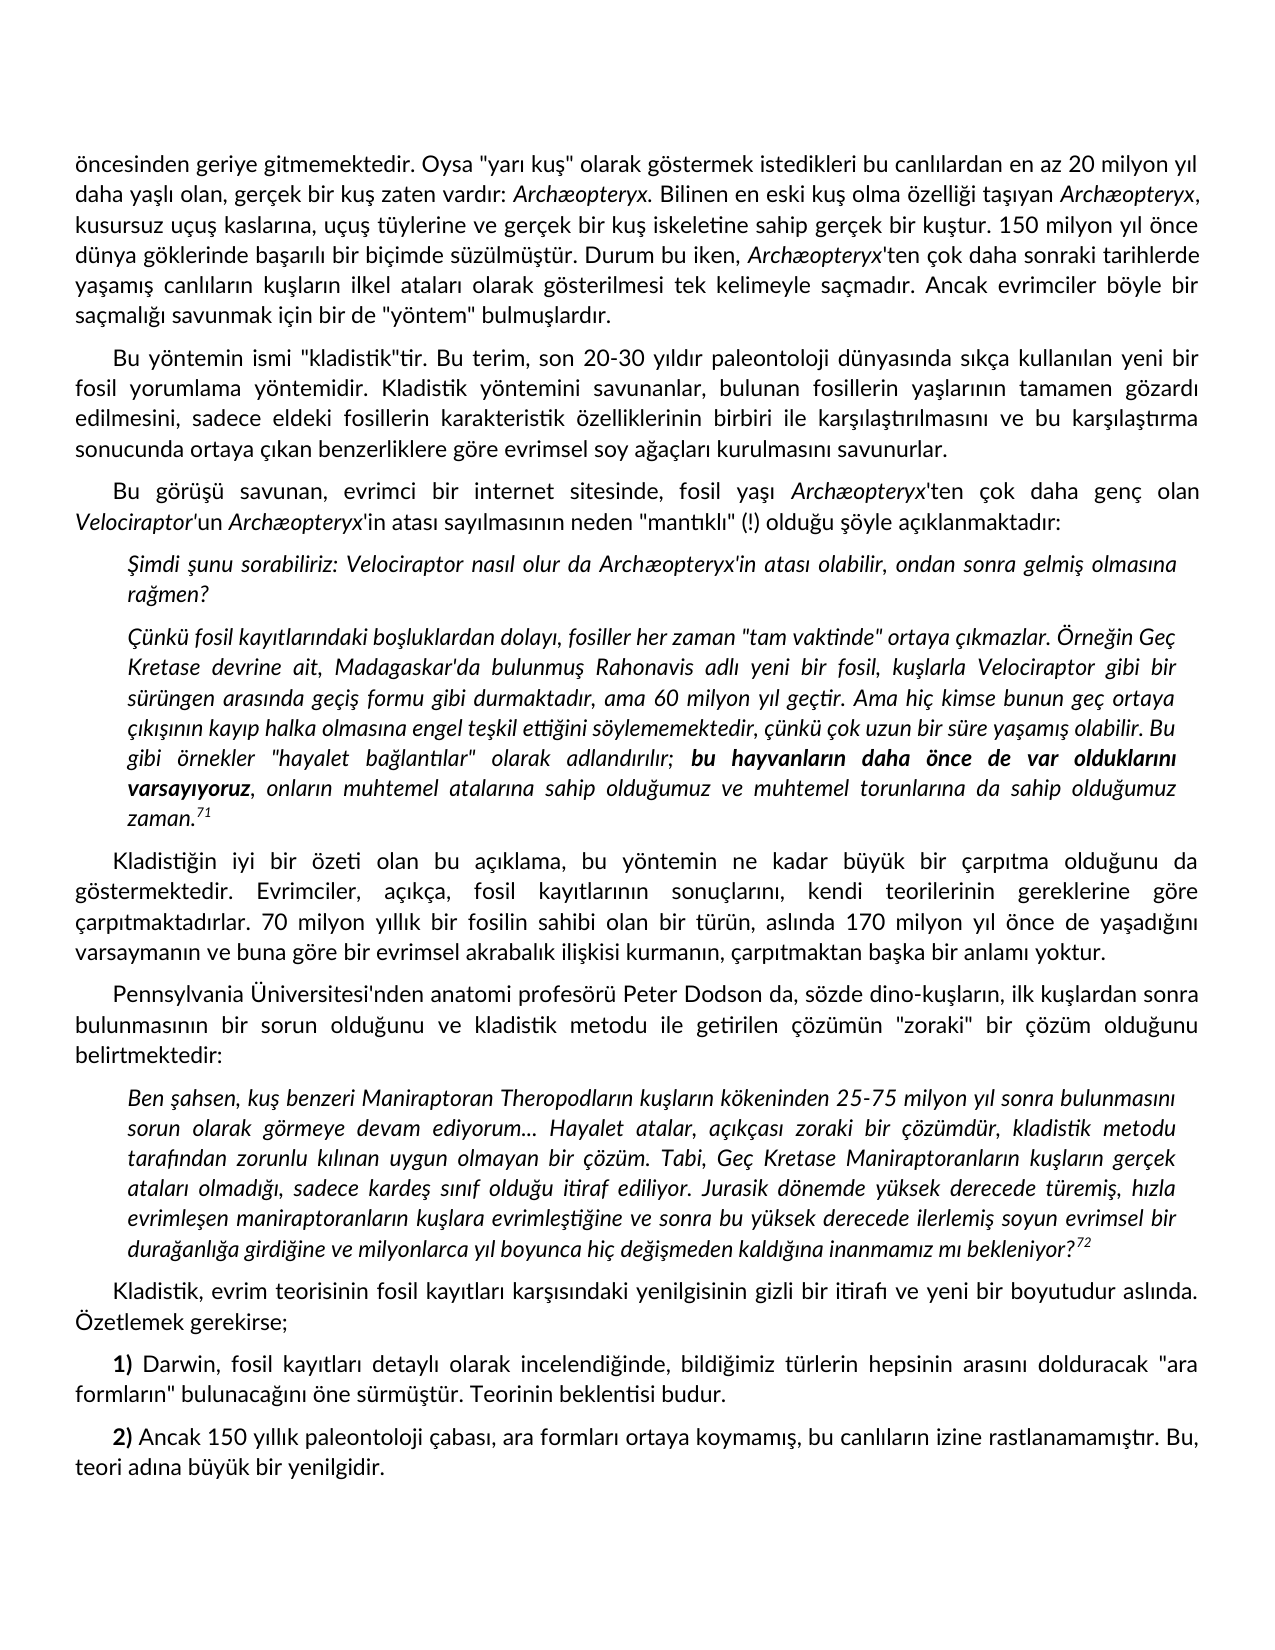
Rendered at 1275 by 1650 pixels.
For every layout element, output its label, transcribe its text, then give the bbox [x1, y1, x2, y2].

text Kladistik, evrim teorisinin fosil kayıtları karşısındaki yenilgisinin gizli bir itirafı ve yeni bir boyutudur aslında. Özetlemek gerekirse; [75, 1277, 1200, 1335]
text Şimdi şunu sorabiliriz: Velociraptor nasıl olur da Archæopteryx'in atası olabilir, ondan sonra gelmiş olmasına rağmen? [127, 550, 1177, 608]
text Bu yöntemin ismi "kladistik"tir. Bu terim, son 20-30 yıldır paleontoloji dünyasında sıkça kullanılan yeni bir fosil yorumlama yöntemidir. Kladistik yöntemini savunanlar, bulunan fosillerin yaşlarının tamamen gözardı edilmesini, sadece eldeki fosillerin karakteristik özelliklerinin birbiri ile karşılaştırılmasını ve bu karşılaştırma sonucunda ortaya çıkan benzerliklere göre evrimsel soy ağaçları kurulmasını savunurlar. [75, 344, 1200, 462]
text Ben şahsen, kuş benzeri Maniraptoran Theropodların kuşların kökeninden 25-75 milyon yıl sonra bulunmasını sorun olarak görmeye devam ediyorum... Hayalet atalar, açıkçası zoraki bir çözümdür, kladistik metodu tarafından zorunlu kılınan uygun olmayan bir çözüm. Tabi, Geç Kretase Maniraptoranların kuşların gerçek ataları olmadığı, sadece kardeş sınıf olduğu itiraf ediliyor. Jurasik dönemde yüksek derecede türemiş, hızla evrimleşen maniraptoranların kuşlara evrimleştiğine ve sonra bu yüksek derecede ilerlemiş soyun evrimsel bir durağanlığa girdiğine ve milyonlarca yıl boyunca hiç değişmeden kaldığına inanmamız mı bekleniyor?72 [127, 1083, 1177, 1262]
text 1) Darwin, fosil kayıtları detaylı olarak incelendiğinde, bildiğimiz türlerin hepsinin arasını dolduracak "ara formların" bulunacağını öne sürmüştür. Teorinin beklentisi budur. [75, 1350, 1200, 1408]
text Kladistiğin iyi bir özeti olan bu açıklama, bu yöntemin ne kadar büyük bir çarpıtma olduğunu da göstermektedir. Evrimciler, açıkça, fosil kayıtlarının sonuçlarını, kendi teorilerinin gereklerine göre çarpıtmaktadırlar. 70 milyon yıllık bir fosilin sahibi olan bir türün, aslında 170 milyon yıl önce de yaşadığını varsaymanın ve buna göre bir evrimsel akrabalık ilişkisi kurmanın, çarpıtmaktan başka bir anlamı yoktur. [75, 847, 1200, 965]
text öncesinden geriye gitmemektedir. Oysa "yarı kuş" olarak göstermek istedikleri bu canlılardan en az 20 milyon yıl daha yaşlı olan, gerçek bir kuş zaten vardır: Archæopteryx. Bilinen en eski kuş olma özelliği taşıyan Archæopteryx, kusursuz uçuş kaslarına, uçuş tüylerine ve gerçek bir kuş iskeletine sahip gerçek bir kuştur. 150 milyon yıl önce dünya göklerinde başarılı bir biçimde süzülmüştür. Durum bu iken, Archæopteryx'ten çok daha sonraki tarihlerde yaşamış canlıların kuşların ilkel ataları olarak gösterilmesi tek kelimeyle saçmadır. Ancak evrimciler böyle bir saçmalığı savunmak için bir de "yöntem" bulmuşlardır. [75, 150, 1200, 328]
text Pennsylvania Üniversitesi'nden anatomi profesörü Peter Dodson da, sözde dino-kuşların, ilk kuşlardan sonra bulunmasının bir sorun olduğunu ve kladistik metodu ile getirilen çözümün "zoraki" bir çözüm olduğunu belirtmektedir: [75, 980, 1200, 1068]
text Bu görüşü savunan, evrimci bir internet sitesinde, fosil yaşı Archæopteryx'ten çok daha genç olan Velociraptor'un Archæopteryx'in atası sayılmasının neden "mantıklı" (!) olduğu şöyle açıklanmaktadır: [75, 477, 1200, 535]
text Çünkü fosil kayıtlarındaki boşluklardan dolayı, fosiller her zaman "tam vaktinde" ortaya çıkmazlar. Örneğin Geç Kretase devrine ait, Madagaskar'da bulunmuş Rahonavis adlı yeni bir fosil, kuşlarla Velociraptor gibi bir sürüngen arasında geçiş formu gibi durmaktadır, ama 60 milyon yıl geçtir. Ama hiç kimse bunun geç ortaya çıkışının kayıp halka olmasına engel teşkil ettiğini söylememektedir, çünkü çok uzun bir süre yaşamış olabilir. Bu gibi örnekler "hayalet bağlantılar" olarak adlandırılır; bu hayvanların daha önce de var olduklarını varsayıyoruz, onların muhtemel atalarına sahip olduğumuz ve muhtemel torunlarına da sahip olduğumuz zaman.71 [127, 623, 1177, 832]
text 2) Ancak 150 yıllık paleontoloji çabası, ara formları ortaya koymamış, bu canlıların izine rastlanamamıştır. Bu, teori adına büyük bir yenilgidir. [75, 1423, 1200, 1481]
